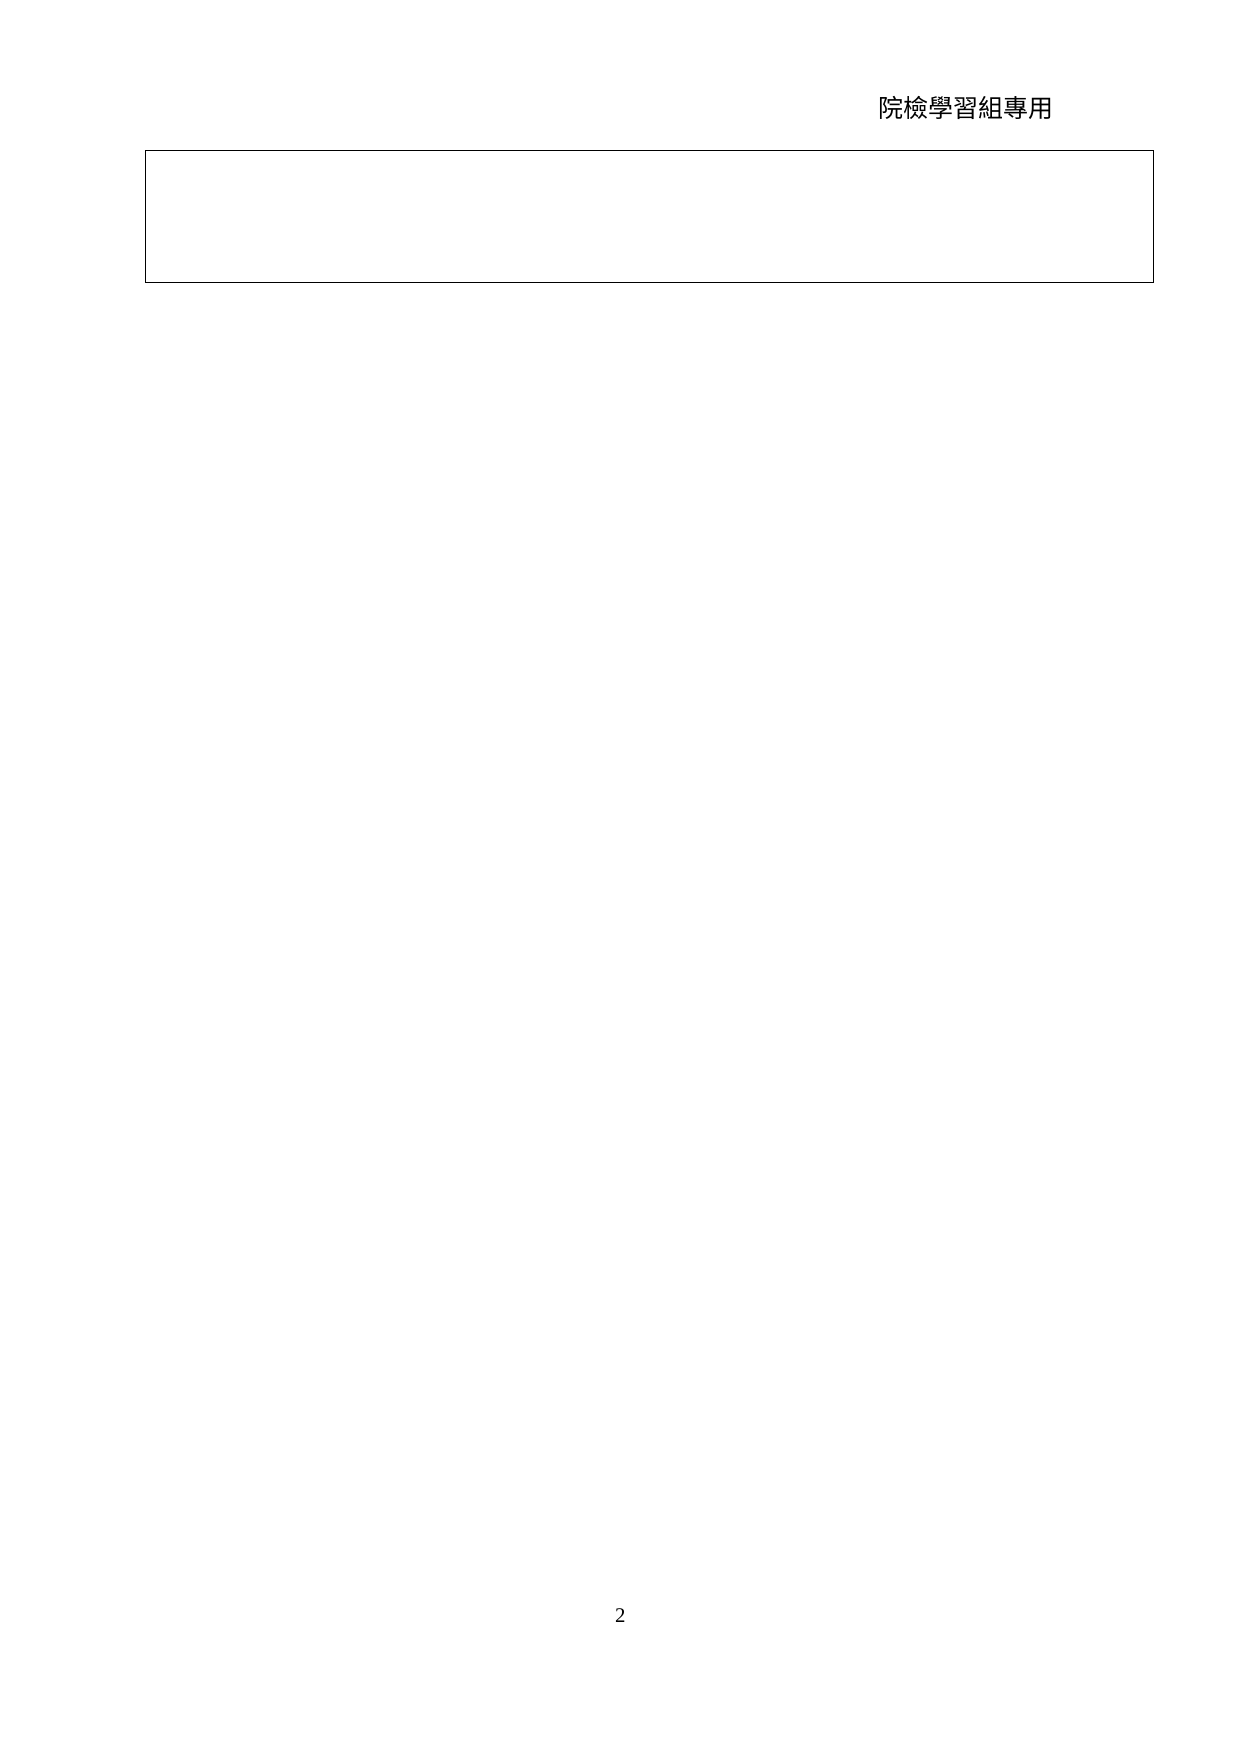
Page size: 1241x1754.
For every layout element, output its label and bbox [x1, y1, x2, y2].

table_cell [146, 151, 1153, 282]
